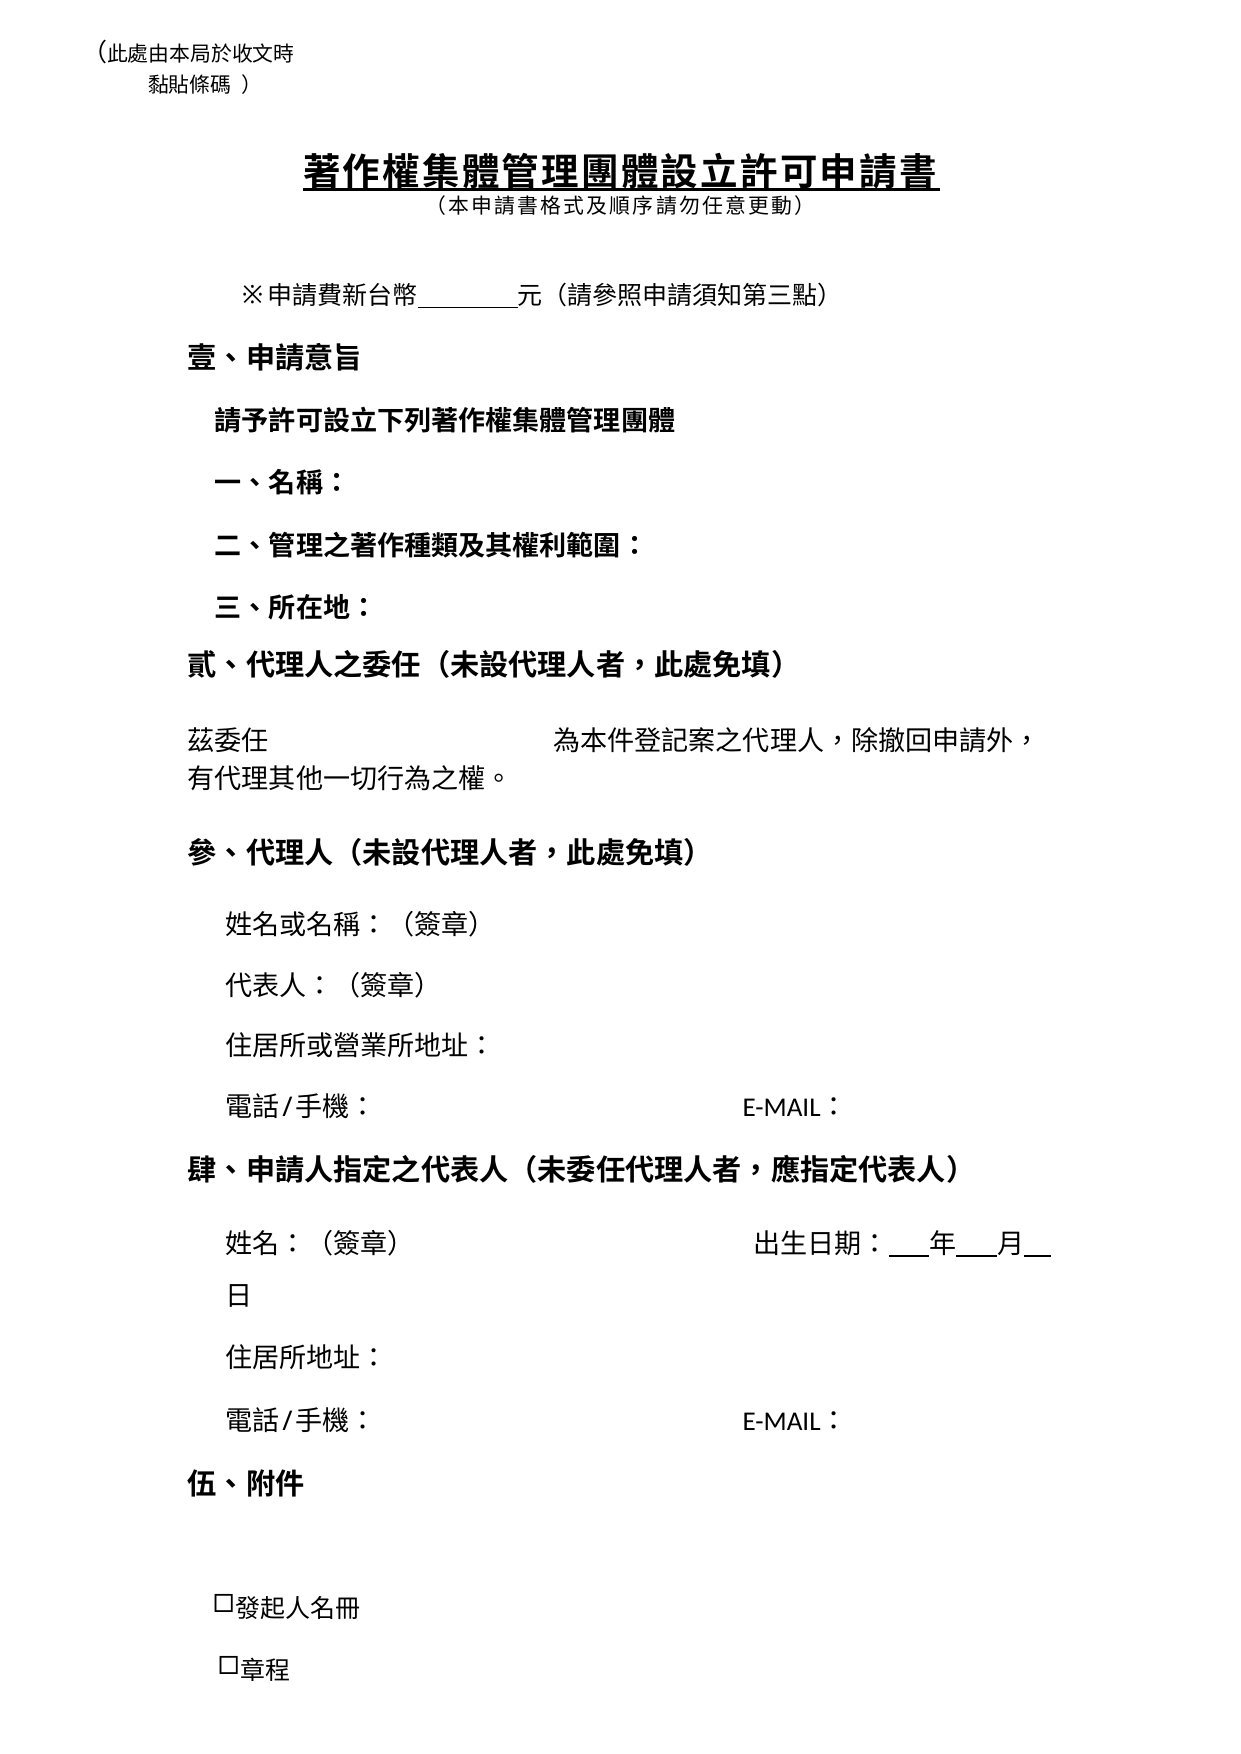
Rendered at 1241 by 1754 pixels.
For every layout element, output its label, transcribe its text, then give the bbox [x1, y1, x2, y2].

text 電話/手機： E-MAIL： [225, 1388, 1053, 1441]
text 一、名稱： [187, 439, 1053, 502]
text 壹、申請意旨 [187, 314, 1053, 377]
text 參、代理人（未設代理人者，此處免填） [187, 833, 1053, 871]
text 住居所地址： [225, 1326, 1053, 1378]
text （此處由本局於收文時黏貼條碼 ） [77, 32, 299, 98]
text 代表人：（簽章） [225, 955, 1053, 1005]
text （本申請書格式及順序請勿任意更動） [187, 189, 1053, 220]
text 二、管理之著作種類及其權利範圍： [187, 502, 1053, 564]
text 伍、附件 [187, 1464, 1047, 1502]
text 章程 [187, 1627, 1053, 1689]
text 姓名：（簽章） 出生日期： 年 月 日 [225, 1211, 1053, 1316]
text 貳、代理人之委任（未設代理人者，此處免填） [187, 646, 1053, 683]
text 三、所在地： [187, 564, 1053, 627]
text 電話/手機： E-MAIL： [225, 1076, 1053, 1126]
text 請予許可設立下列著作權集體管理團體 [187, 377, 1053, 439]
text ※申請費新台幣 元（請參照申請須知第三點） [187, 252, 1053, 314]
text 姓名或名稱：（簽章） [225, 895, 1053, 945]
text 發起人名冊 [187, 1564, 1053, 1627]
text 住居所或營業所地址： [225, 1016, 1053, 1066]
text 肆、申請人指定之代表人（未委任代理人者，應指定代表人） [187, 1150, 1053, 1187]
text 茲委任 為本件登記案之代理人，除撤回申請外，有代理其他一切行為之權。 [187, 721, 1053, 796]
text 著作權集體管理團體設立許可申請書 [187, 127, 1053, 189]
